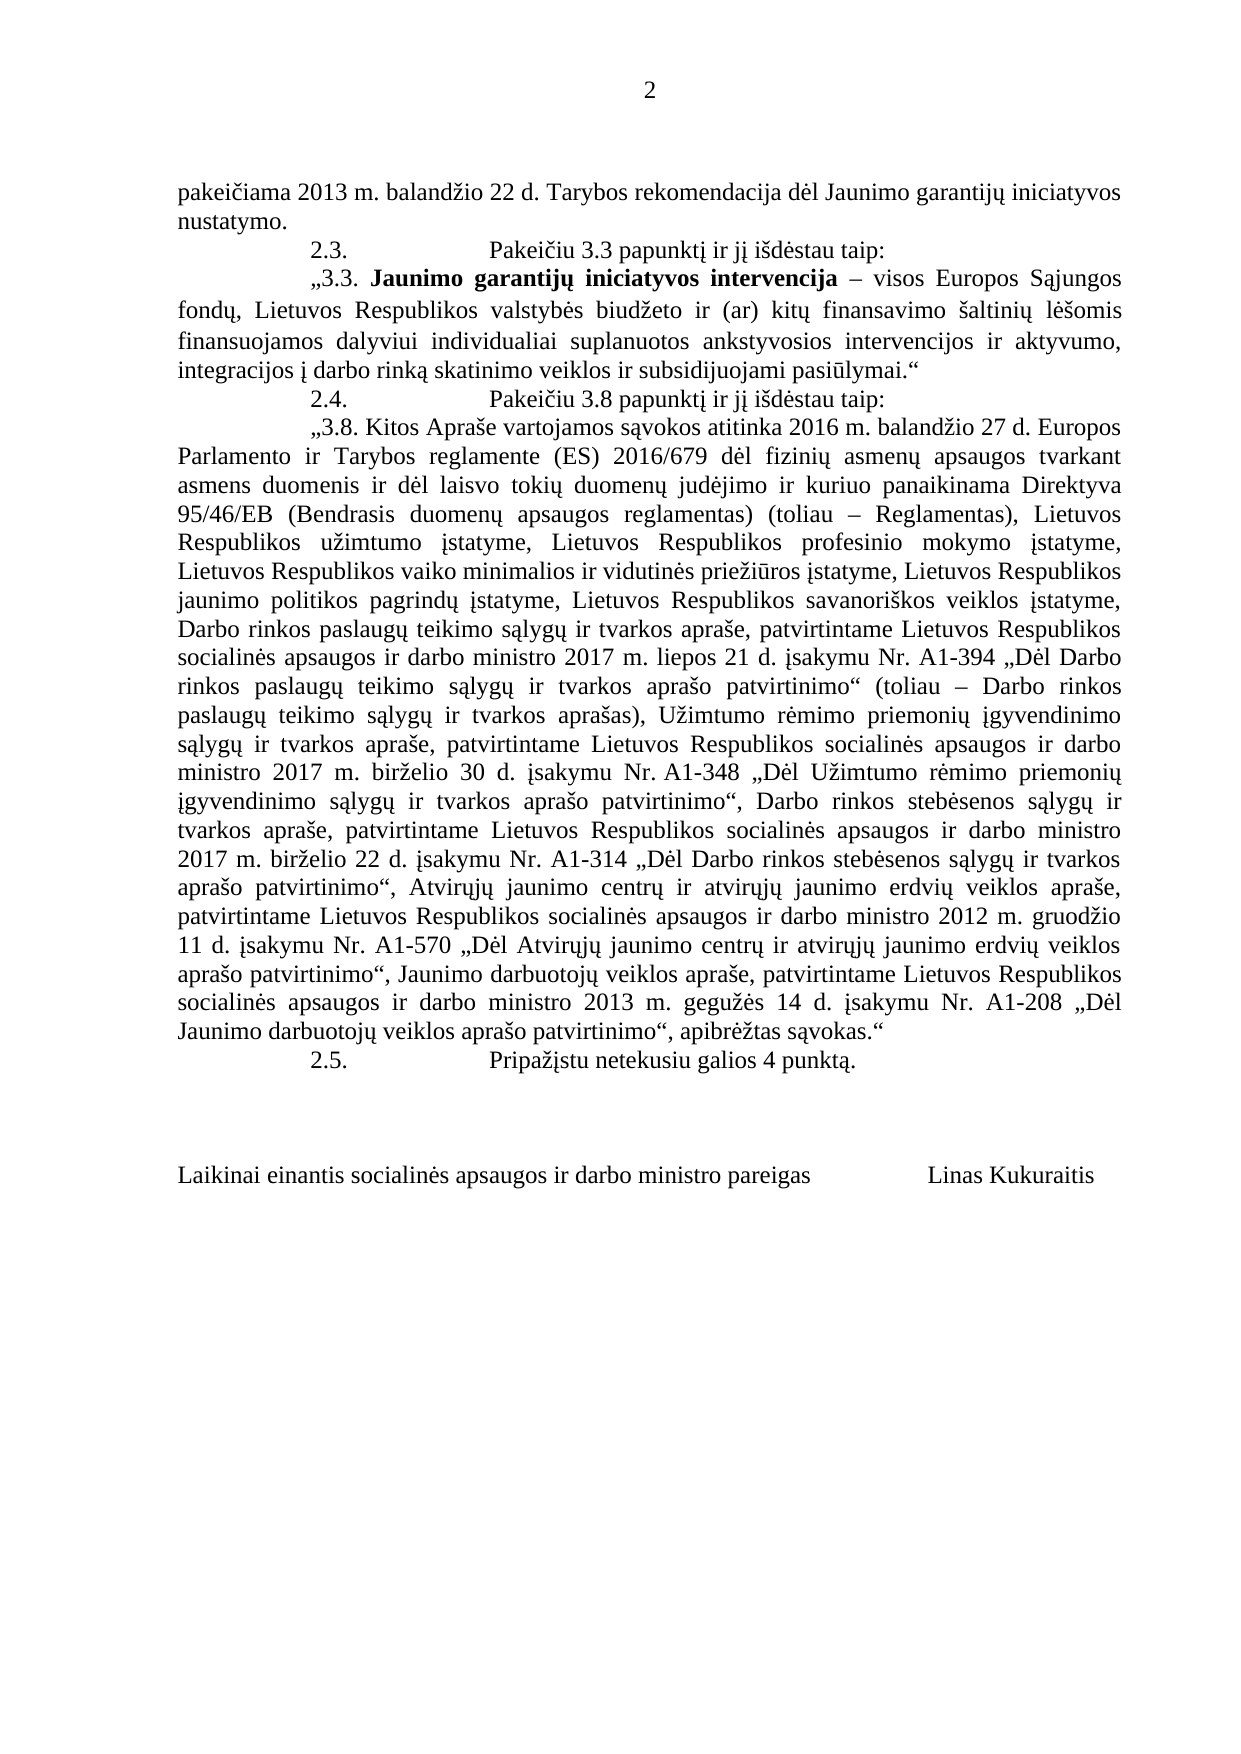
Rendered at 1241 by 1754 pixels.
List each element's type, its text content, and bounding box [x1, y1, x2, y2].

text 2.4. Pakeičiu 3.8 papunktį ir jį išdėstau taip: [310, 384, 1122, 412]
text Laikinai einantis socialinės apsaugos ir darbo ministro pareigas Linas Kukuraitis [177, 1160, 1122, 1189]
text „3.3. Jaunimo garantijų iniciatyvos intervencija – visos Europos Sąjungos fondų, Lietuvos Respublikos valstybės biudžeto ir (ar) kitų finansavimo šaltinių lėšomis finansuojamos dalyviui individualiai suplanuotos ankstyvosios intervencijos ir aktyvumo, integracijos į darbo rinką skatinimo veiklos ir subsidijuojami pasiūlymai.“ [177, 263, 1122, 384]
text pakeičiama 2013 m. balandžio 22 d. Tarybos rekomendacija dėl Jaunimo garantijų iniciatyvos nustatymo. [177, 177, 1122, 235]
text „3.8. Kitos Apraše vartojamos sąvokos atitinka 2016 m. balandžio 27 d. Europos Parlamento ir Tarybos reglamente (ES) 2016/679 dėl fizinių asmenų apsaugos tvarkant asmens duomenis ir dėl laisvo tokių duomenų judėjimo ir kuriuo panaikinama Direktyva 95/46/EB (Bendrasis duomenų apsaugos reglamentas) (toliau – Reglamentas), Lietuvos Respublikos užimtumo įstatyme, Lietuvos Respublikos profesinio mokymo įstatyme, Lietuvos Respublikos vaiko minimalios ir vidutinės priežiūros įstatyme, Lietuvos Respublikos jaunimo politikos pagrindų įstatyme, Lietuvos Respublikos savanoriškos veiklos įstatyme, Darbo rinkos paslaugų teikimo sąlygų ir tvarkos apraše, patvirtintame Lietuvos Respublikos socialinės apsaugos ir darbo ministro 2017 m. liepos 21 d. įsakymu Nr. A1-394 „Dėl Darbo rinkos paslaugų teikimo sąlygų ir tvarkos aprašo patvirtinimo“ (toliau – Darbo rinkos paslaugų teikimo sąlygų ir tvarkos aprašas), Užimtumo rėmimo priemonių įgyvendinimo sąlygų ir tvarkos apraše, patvirtintame Lietuvos Respublikos socialinės apsaugos ir darbo ministro 2017 m. birželio 30 d. įsakymu Nr. A1-348 „Dėl Užimtumo rėmimo priemonių įgyvendinimo sąlygų ir tvarkos aprašo patvirtinimo“, Darbo rinkos stebėsenos sąlygų ir tvarkos apraše, patvirtintame Lietuvos Respublikos socialinės apsaugos ir darbo ministro 2017 m. birželio 22 d. įsakymu Nr. A1-314 „Dėl Darbo rinkos stebėsenos sąlygų ir tvarkos aprašo patvirtinimo“, Atvirųjų jaunimo centrų ir atvirųjų jaunimo erdvių veiklos apraše, patvirtintame Lietuvos Respublikos socialinės apsaugos ir darbo ministro 2012 m. gruodžio 11 d. įsakymu Nr. A1-570 „Dėl Atvirųjų jaunimo centrų ir atvirųjų jaunimo erdvių veiklos aprašo patvirtinimo“, Jaunimo darbuotojų veiklos apraše, patvirtintame Lietuvos Respublikos socialinės apsaugos ir darbo ministro 2013 m. gegužės 14 d. įsakymu Nr. A1-208 „Dėl Jaunimo darbuotojų veiklos aprašo patvirtinimo“, apibrėžtas sąvokas.“ [177, 412, 1122, 1045]
text 2.3. Pakeičiu 3.3 papunktį ir jį išdėstau taip: [310, 235, 1122, 263]
text 2.5. Pripažįstu netekusiu galios 4 punktą. [310, 1045, 1122, 1074]
